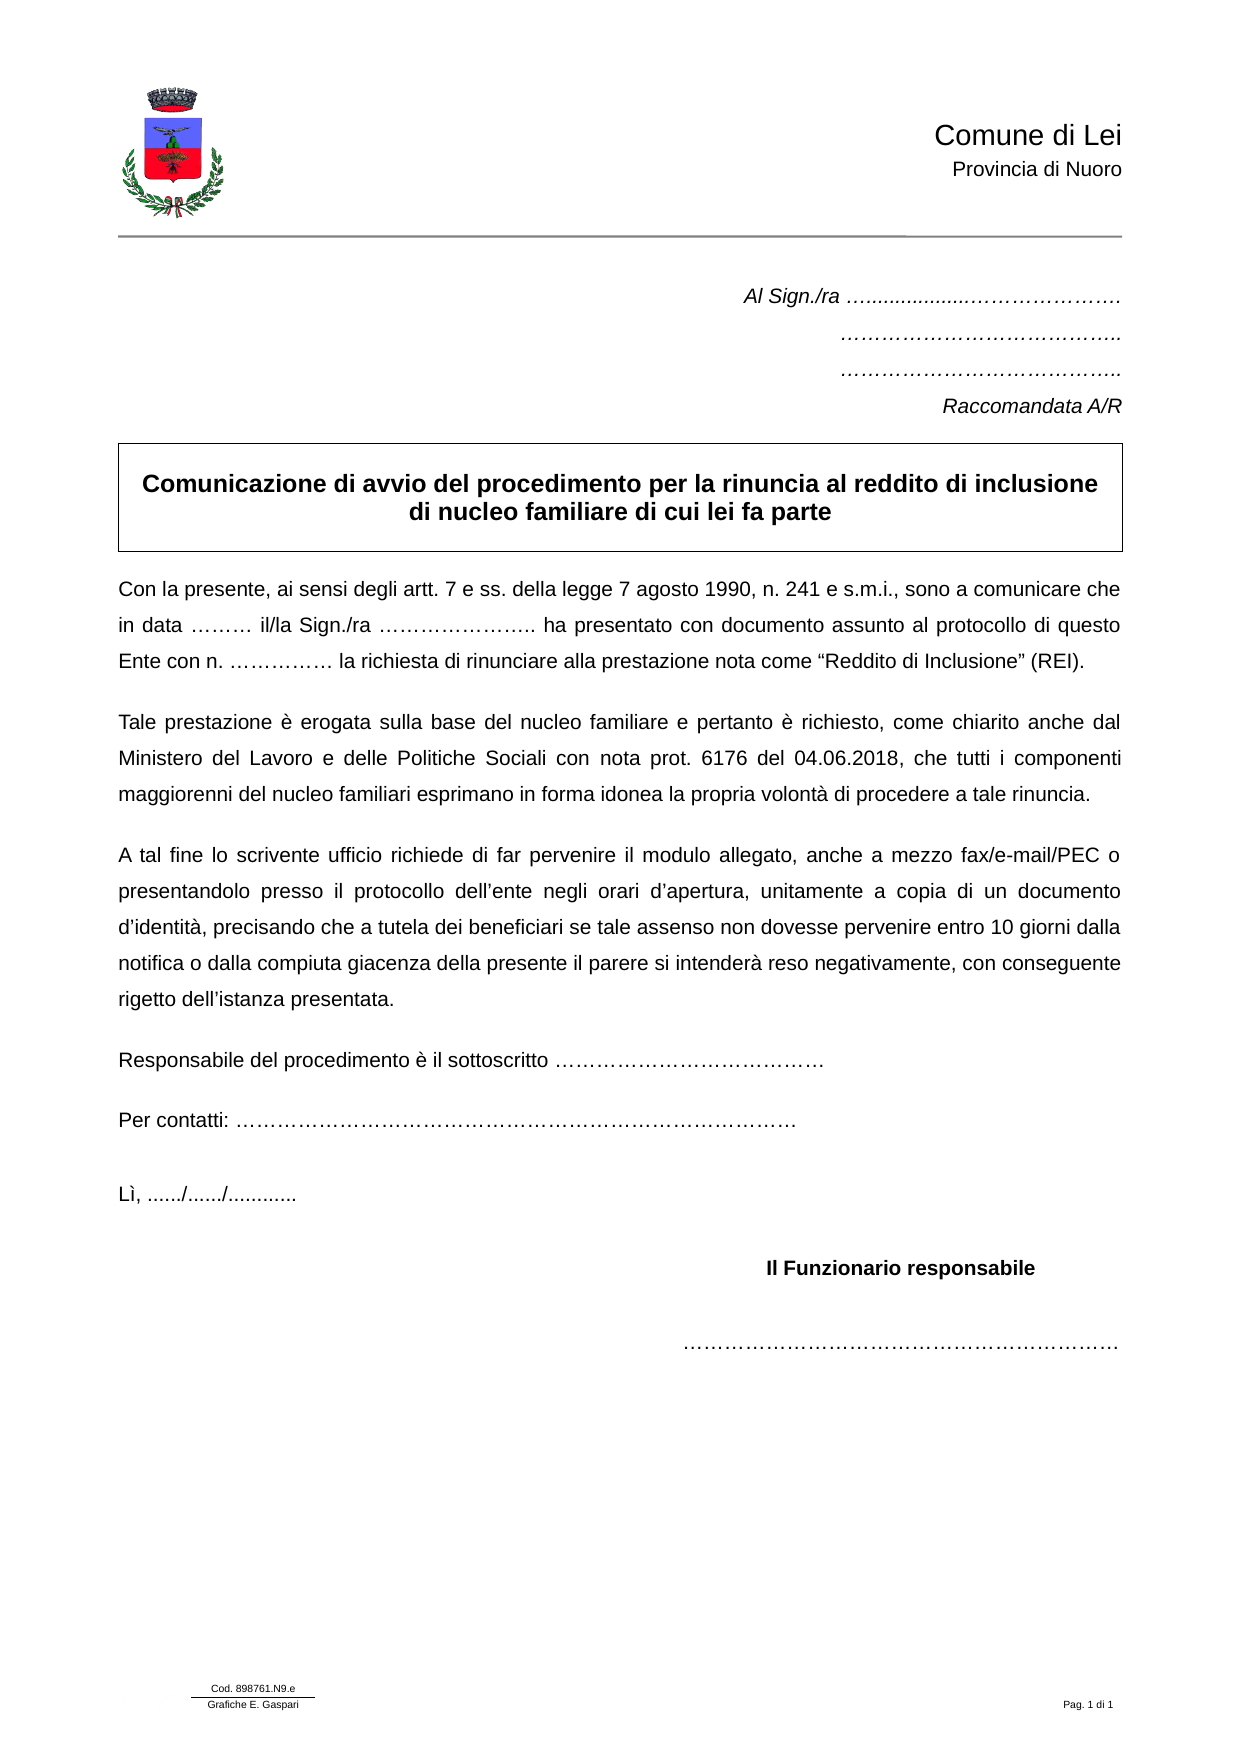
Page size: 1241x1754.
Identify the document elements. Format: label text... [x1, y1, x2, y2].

text Raccomandata A/R [118, 393, 1122, 417]
text Al Sign./ra …..................…………………. [118, 284, 1122, 308]
text ………………………………….. [118, 321, 1122, 344]
text Il Funzionario responsabile [679, 1256, 1122, 1280]
table_header Comunicazione di avvio del procedimento per la rinuncia al reddito di inclusione di nucleo familiare di cui lei fa parte [119, 444, 1122, 551]
picture [122, 87, 224, 219]
text Provincia di Nuoro [224, 157, 1122, 181]
text Lì, ....../....../............ [118, 1182, 1122, 1206]
text Con la presente, ai sensi degli artt. 7 e ss. della legge 7 agosto 1990, n. 241 e s.m.i., sono a comunicare che in data ……… il/la Sign./ra ………………….. ha presentato con documento assunto al protocollo di questo Ente con n. …………… la richiesta di rinunciare alla prestazione nota come “Reddito di Inclusione” (REI). [118, 577, 1122, 673]
text ……………………………………………………… [679, 1330, 1122, 1354]
text Per contatti: ……………………………………………………………………… [118, 1108, 1122, 1132]
text ………………………………….. [118, 357, 1122, 381]
text Tale prestazione è erogata sulla base del nucleo familiare e pertanto è richiesto, come chiarito anche dal Ministero del Lavoro e delle Politiche Sociali con nota prot. 6176 del 04.06.2018, che tutti i componenti maggiorenni del nucleo familiari esprimano in forma idonea la propria volontà di procedere a tale rinuncia. [118, 710, 1122, 806]
text Responsabile del procedimento è il sottoscritto ………………………………… [118, 1047, 1122, 1071]
text Comune di Lei [224, 118, 1122, 152]
text A tal fine lo scrivente ufficio richiede di far pervenire il modulo allegato, anche a mezzo fax/e-mail/PEC o presentandolo presso il protocollo dell’ente negli orari d’apertura, unitamente a copia di un documento d’identità, precisando che a tutela dei beneficiari se tale assenso non dovesse pervenire entro 10 giorni dalla notifica o dalla compiuta giacenza della presente il parere si intenderà reso negativamente, con conseguente rigetto dell’istanza presentata. [118, 843, 1122, 1010]
